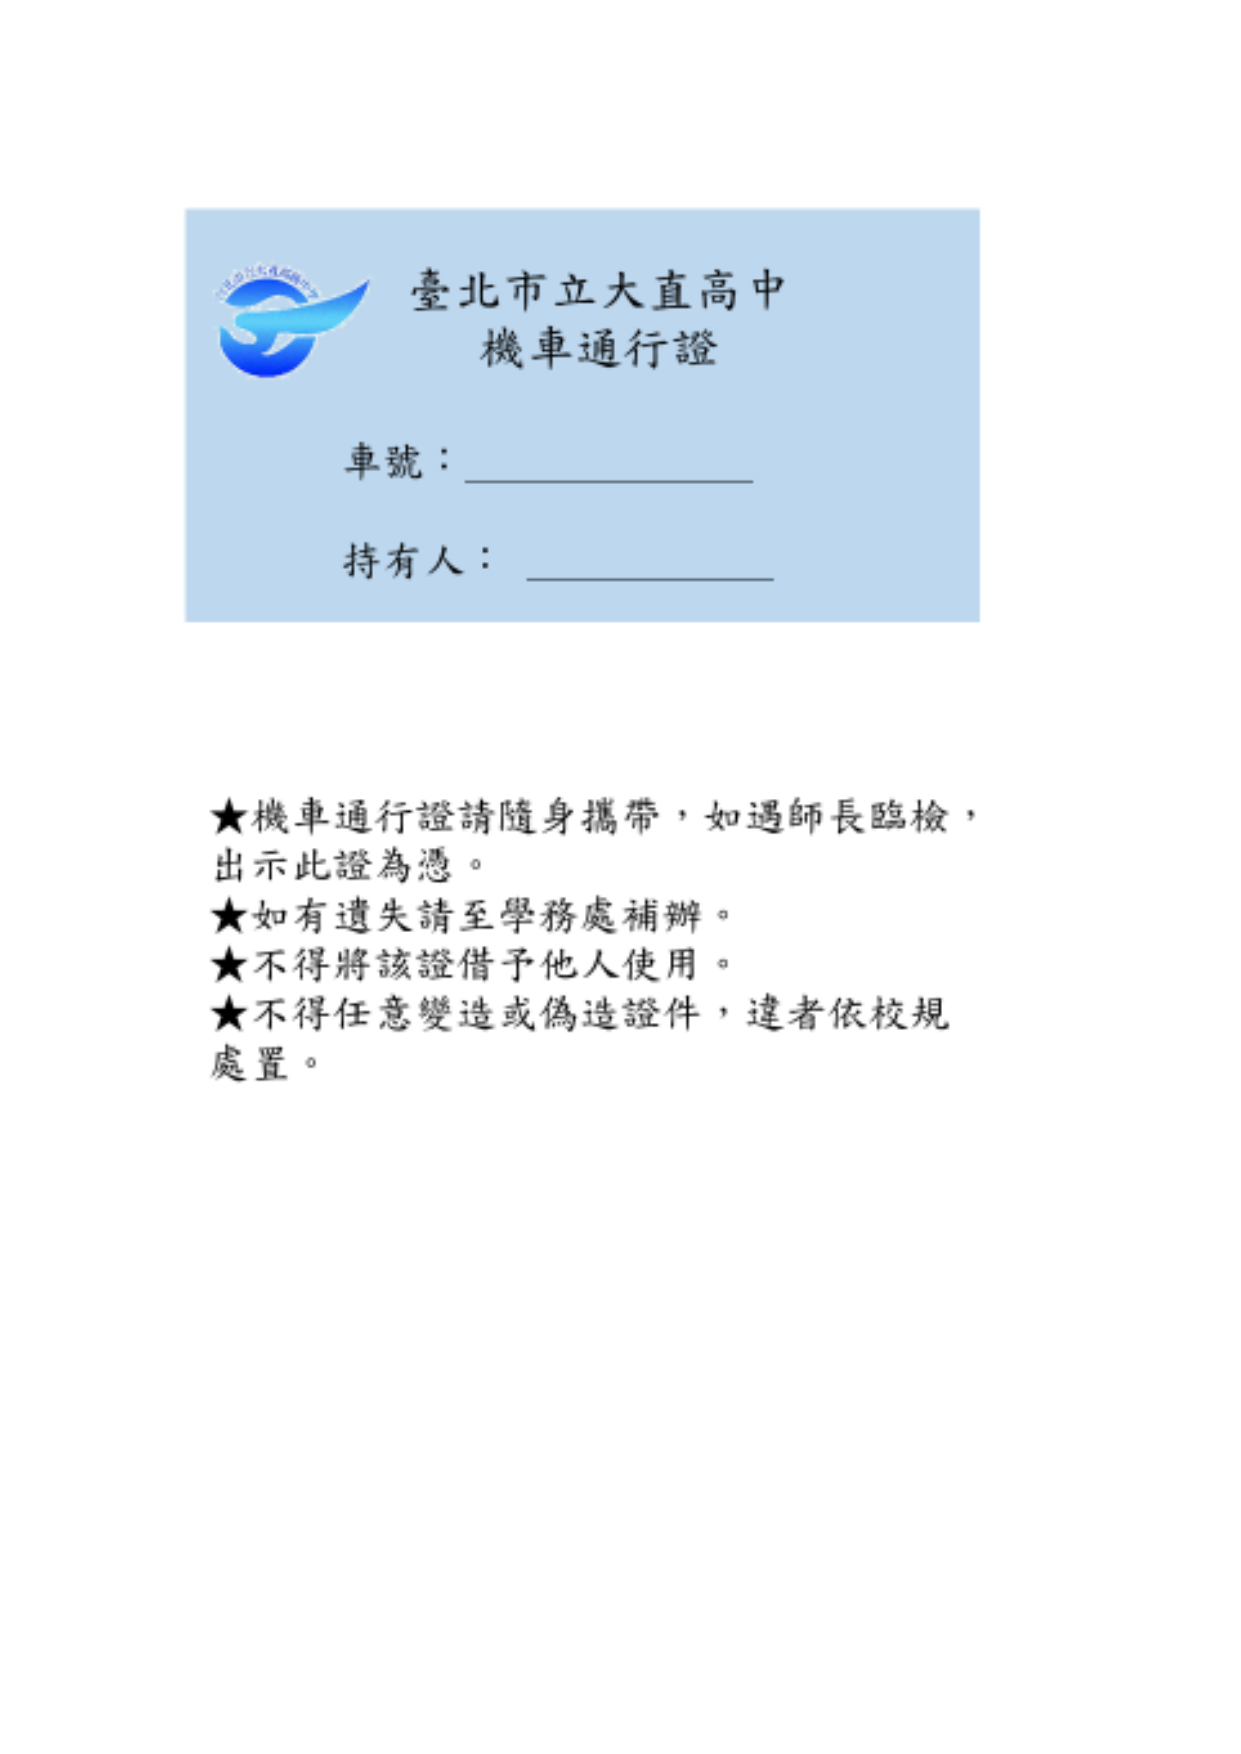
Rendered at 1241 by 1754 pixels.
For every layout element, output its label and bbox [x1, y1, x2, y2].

picture [118, 127, 1045, 1362]
